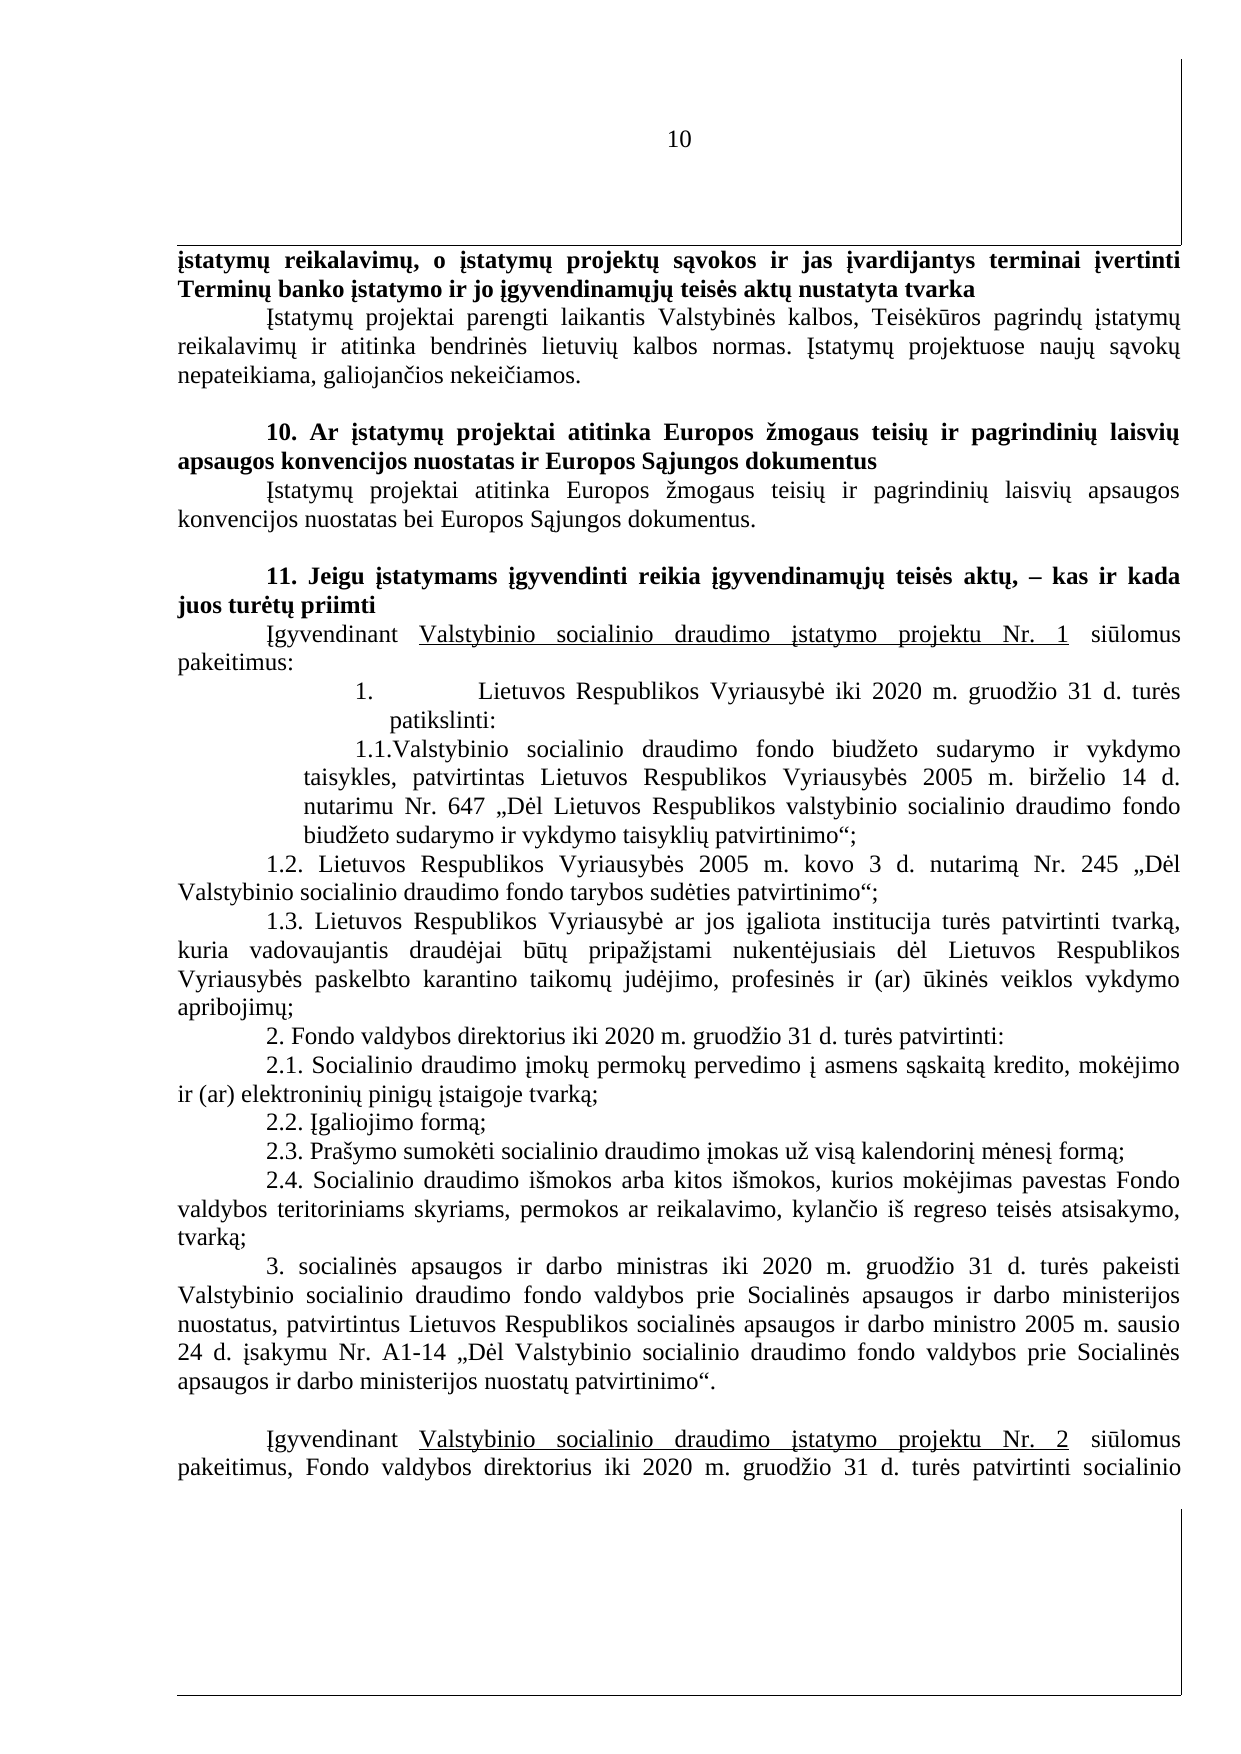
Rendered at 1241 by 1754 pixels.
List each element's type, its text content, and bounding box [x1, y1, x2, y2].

text Įstatymų projektai atitinka Europos žmogaus teisių ir pagrindinių laisvių apsaugos konvencijos nuostatas bei Europos Sąjungos dokumentus. [177, 475, 1181, 532]
text 1.3. Lietuvos Respublikos Vyriausybė ar jos įgaliota institucija turės patvirtinti tvarką, kuria vadovaujantis draudėjai būtų pripažįstami nukentėjusiais dėl Lietuvos Respublikos Vyriausybės paskelbto karantino taikomų judėjimo, profesinės ir (ar) ūkinės veiklos vykdymo apribojimų; [177, 906, 1181, 1021]
text Įgyvendinant Valstybinio socialinio draudimo įstatymo projektu Nr. 2 siūlomus pakeitimus, Fondo valdybos direktorius iki 2020 m. gruodžio 31 d. turės patvirtinti socialinio [177, 1424, 1181, 1481]
text 11. Jeigu įstatymams įgyvendinti reikia įgyvendinamųjų teisės aktų, – kas ir kada juos turėtų priimti [177, 561, 1181, 619]
text 2. Fondo valdybos direktorius iki 2020 m. gruodžio 31 d. turės patvirtinti: [177, 1021, 1181, 1050]
text Įstatymų projektai parengti laikantis Valstybinės kalbos, Teisėkūros pagrindų įstatymų reikalavimų ir atitinka bendrinės lietuvių kalbos normas. Įstatymų projektuose naujų sąvokų nepateikiama, galiojančios nekeičiamos. [177, 302, 1181, 389]
text 2.1. Socialinio draudimo įmokų permokų pervedimo į asmens sąskaitą kredito, mokėjimo ir (ar) elektroninių pinigų įstaigoje tvarką; [177, 1050, 1181, 1107]
list Lietuvos Respublikos Vyriausybė iki 2020 m. gruodžio 31 d. turės patikslinti: [266, 676, 1181, 734]
text įstatymų reikalavimų, o įstatymų projektų sąvokos ir jas įvardijantys terminai įvertinti Terminų banko įstatymo ir jo įgyvendinamųjų teisės aktų nustatyta tvarka [177, 245, 1181, 302]
text 2.2. Įgaliojimo formą; [177, 1107, 1181, 1136]
text 10. Ar įstatymų projektai atitinka Europos žmogaus teisių ir pagrindinių laisvių apsaugos konvencijos nuostatas ir Europos Sąjungos dokumentus [177, 417, 1181, 475]
text Įgyvendinant Valstybinio socialinio draudimo įstatymo projektu Nr. 1 siūlomus pakeitimus: [177, 619, 1181, 676]
text 2.3. Prašymo sumokėti socialinio draudimo įmokas už visą kalendorinį mėnesį formą; [177, 1136, 1181, 1165]
text 3. socialinės apsaugos ir darbo ministras iki 2020 m. gruodžio 31 d. turės pakeisti Valstybinio socialinio draudimo fondo valdybos prie Socialinės apsaugos ir darbo ministerijos nuostatus, patvirtintus Lietuvos Respublikos socialinės apsaugos ir darbo ministro 2005 m. sausio 24 d. įsakymu Nr. A1-14 „Dėl Valstybinio socialinio draudimo fondo valdybos prie Socialinės apsaugos ir darbo ministerijos nuostatų patvirtinimo“. [177, 1251, 1181, 1395]
text 2.4. Socialinio draudimo išmokos arba kitos išmokos, kurios mokėjimas pavestas Fondo valdybos teritoriniams skyriams, permokos ar reikalavimo, kylančio iš regreso teisės atsisakymo, tvarką; [177, 1165, 1181, 1251]
list Valstybinio socialinio draudimo fondo biudžeto sudarymo ir vykdymo taisykles, patvirtintas Lietuvos Respublikos Vyriausybės 2005 m. birželio 14 d. nutarimu Nr. 647 „Dėl Lietuvos Respublikos valstybinio socialinio draudimo fondo biudžeto sudarymo ir vykdymo taisyklių patvirtinimo“; [266, 734, 1181, 849]
text 1.2. Lietuvos Respublikos Vyriausybės 2005 m. kovo 3 d. nutarimą Nr. 245 „Dėl Valstybinio socialinio draudimo fondo tarybos sudėties patvirtinimo“; [177, 849, 1181, 906]
